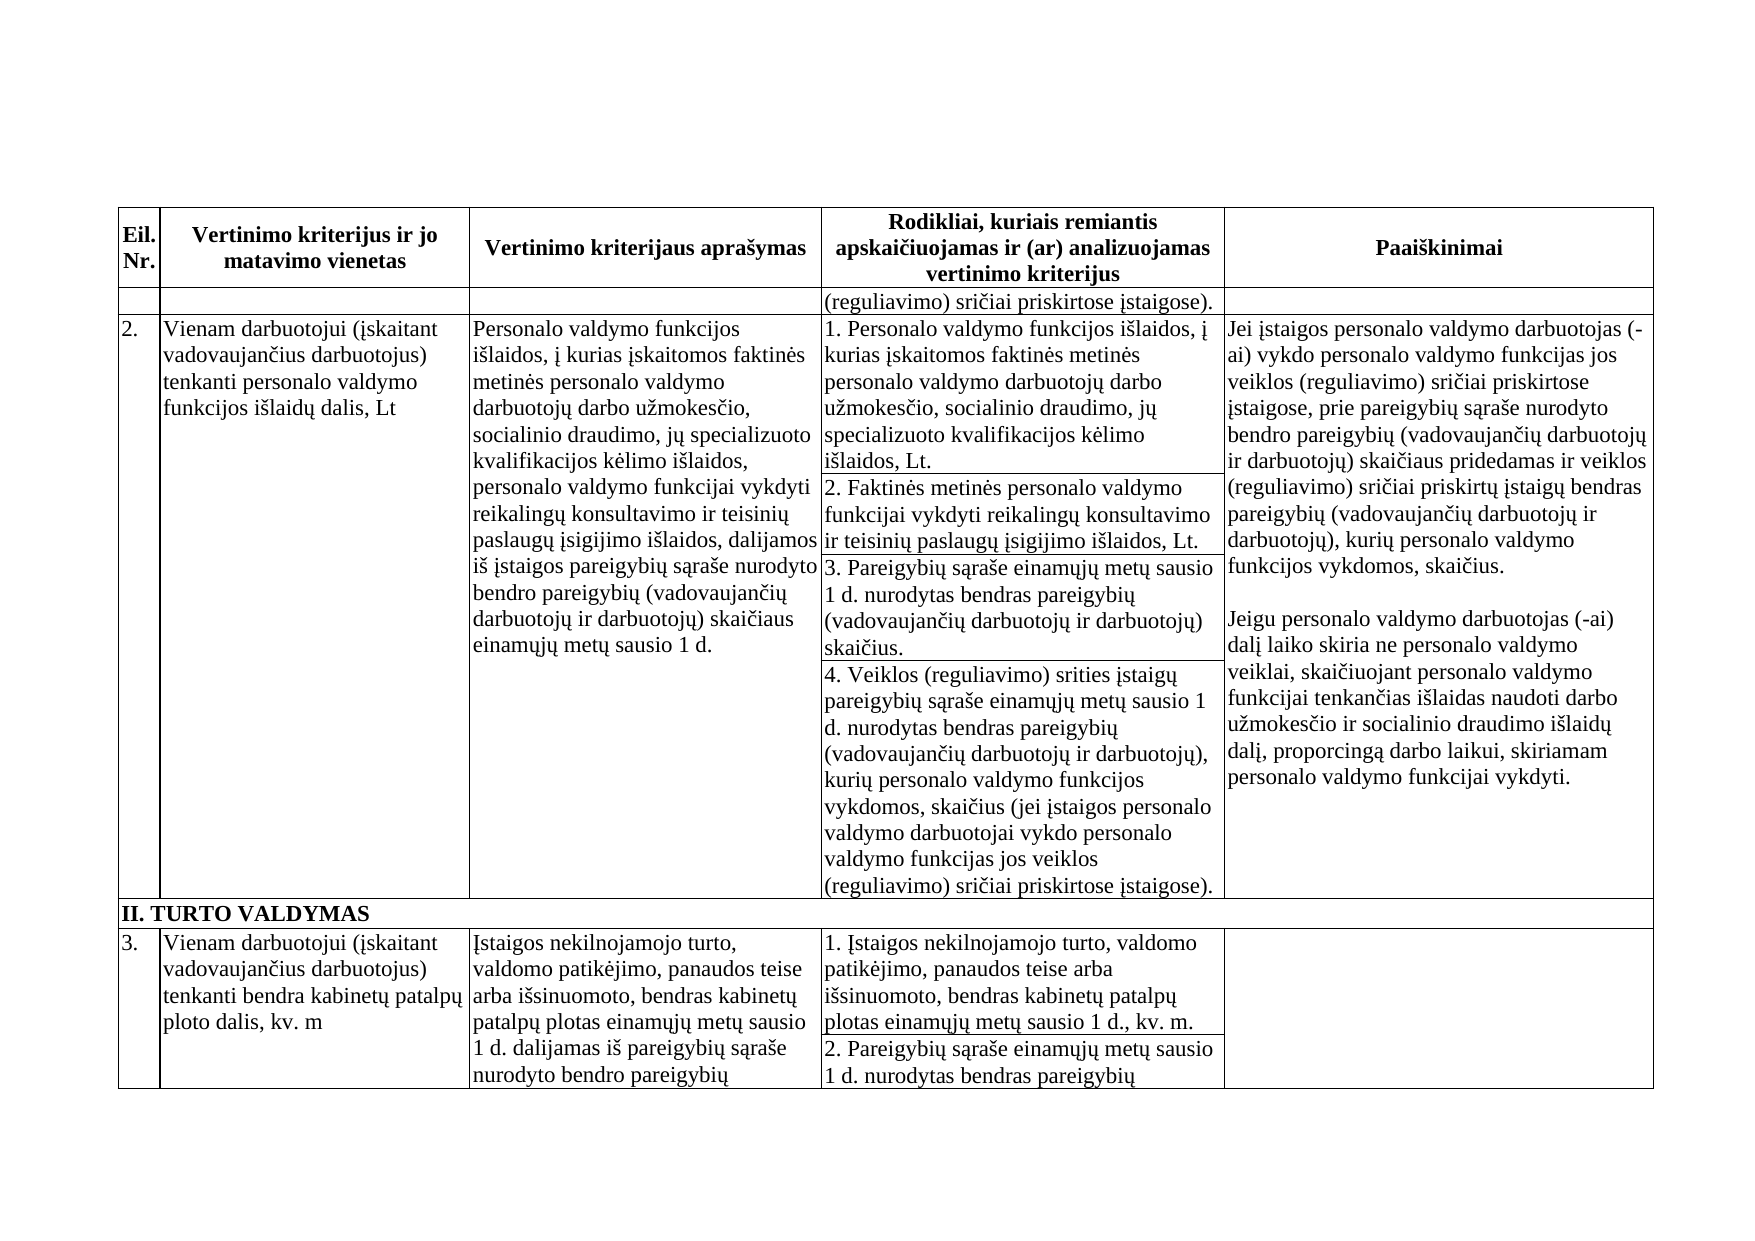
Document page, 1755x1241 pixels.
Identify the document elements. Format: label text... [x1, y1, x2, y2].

table_header Rodikliai, kuriais remiantis apskaičiuojamas ir (ar) analizuojamas vertinimo kriterijus [822, 208, 1224, 287]
table_cell Įstaigos nekilnojamojo turto, valdomo patikėjimo, panaudos teise arba išsinuomoto, bendras kabinetų patalpų plotas einamųjų metų sausio 1 d. dalijamas iš pareigybių sąraše nurodyto bendro pareigybių [470, 929, 821, 1088]
table_cell 2. [119, 315, 159, 898]
table_cell [1259, 899, 1284, 928]
table_cell [1284, 899, 1309, 928]
table_cell [470, 288, 821, 314]
table_cell [1225, 929, 1653, 1088]
table_cell II. Turto valdymas [119, 899, 1224, 928]
table_cell Vienam darbuotojui (įskaitant vadovaujančius darbuotojus) tenkanti personalo valdymo funkcijos išlaidų dalis, Lt [161, 315, 469, 898]
table_cell 1. Personalo valdymo funkcijos išlaidos, į kurias įskaitomos faktinės metinės personalo valdymo darbuotojų darbo užmokesčio, socialinio draudimo, jų specializuoto kvalifikacijos kėlimo išlaidos, Lt. [822, 315, 1224, 473]
table_cell 4. Veiklos (reguliavimo) srities įstaigų pareigybių sąraše einamųjų metų sausio 1 d. nurodytas bendras pareigybių (vadovaujančių darbuotojų ir darbuotojų), kurių personalo valdymo funkcijos vykdomos, skaičius (jei įstaigos personalo valdymo darbuotojai vykdo personalo valdymo funkcijas jos veiklos (reguliavimo) sričiai priskirtose įstaigose). [822, 661, 1224, 898]
table_cell [119, 288, 159, 314]
table_cell Personalo valdymo funkcijos išlaidos, į kurias įskaitomos faktinės metinės personalo valdymo darbuotojų darbo užmokesčio, socialinio draudimo, jų specializuoto kvalifikacijos kėlimo išlaidos, personalo valdymo funkcijai vykdyti reikalingų konsultavimo ir teisinių paslaugų įsigijimo išlaidos, dalijamos iš įstaigos pareigybių sąraše nurodyto bendro pareigybių (vadovaujančių darbuotojų ir darbuotojų) skaičiaus einamųjų metų sausio 1 d. [470, 315, 821, 898]
table_cell [1309, 899, 1653, 928]
table_header Paaiškinimai [1225, 208, 1653, 287]
table_cell [161, 288, 469, 314]
table_cell 3. Pareigybių sąraše einamųjų metų sausio 1 d. nurodytas bendras pareigybių (vadovaujančių darbuotojų ir darbuotojų) skaičius. [822, 555, 1224, 660]
table_cell [1224, 899, 1259, 928]
table_cell Vienam darbuotojui (įskaitant vadovaujančius darbuotojus) tenkanti bendra kabinetų patalpų ploto dalis, kv. m [161, 929, 469, 1088]
table_cell 1. Įstaigos nekilnojamojo turto, valdomo patikėjimo, panaudos teise arba išsinuomoto, bendras kabinetų patalpų plotas einamųjų metų sausio 1 d., kv. m. [822, 929, 1224, 1034]
table_cell [1225, 288, 1653, 314]
table_header Vertinimo kriterijus ir jo matavimo vienetas [161, 208, 469, 287]
table_cell (reguliavimo) sričiai priskirtose įstaigose). [822, 288, 1224, 314]
table_cell 2. Faktinės metinės personalo valdymo funkcijai vykdyti reikalingų konsultavimo ir teisinių paslaugų įsigijimo išlaidos, Lt. [822, 474, 1224, 553]
table_header Eil. Nr. [119, 208, 159, 287]
table_cell Jei įstaigos personalo valdymo darbuotojas (-ai) vykdo personalo valdymo funkcijas jos veiklos (reguliavimo) sričiai priskirtose įstaigose, prie pareigybių sąraše nurodyto bendro pareigybių (vadovaujančių darbuotojų ir darbuotojų) skaičiaus pridedamas ir veiklos (reguliavimo) sričiai priskirtų įstaigų bendras pareigybių (vadovaujančių darbuotojų ir darbuotojų), kurių personalo valdymo funkcijos vykdomos, skaičius. Jeigu personalo valdymo darbuotojas (-ai) dalį laiko skiria ne personalo valdymo veiklai, skaičiuojant personalo valdymo funkcijai tenkančias išlaidas naudoti darbo užmokesčio ir socialinio draudimo išlaidų dalį, proporcingą darbo laikui, skiriamam personalo valdymo funkcijai vykdyti. [1225, 315, 1653, 898]
table_cell 3. [119, 929, 159, 1088]
table_header Vertinimo kriterijaus aprašymas [470, 208, 821, 287]
table_cell 2. Pareigybių sąraše einamųjų metų sausio 1 d. nurodytas bendras pareigybių [822, 1035, 1224, 1088]
